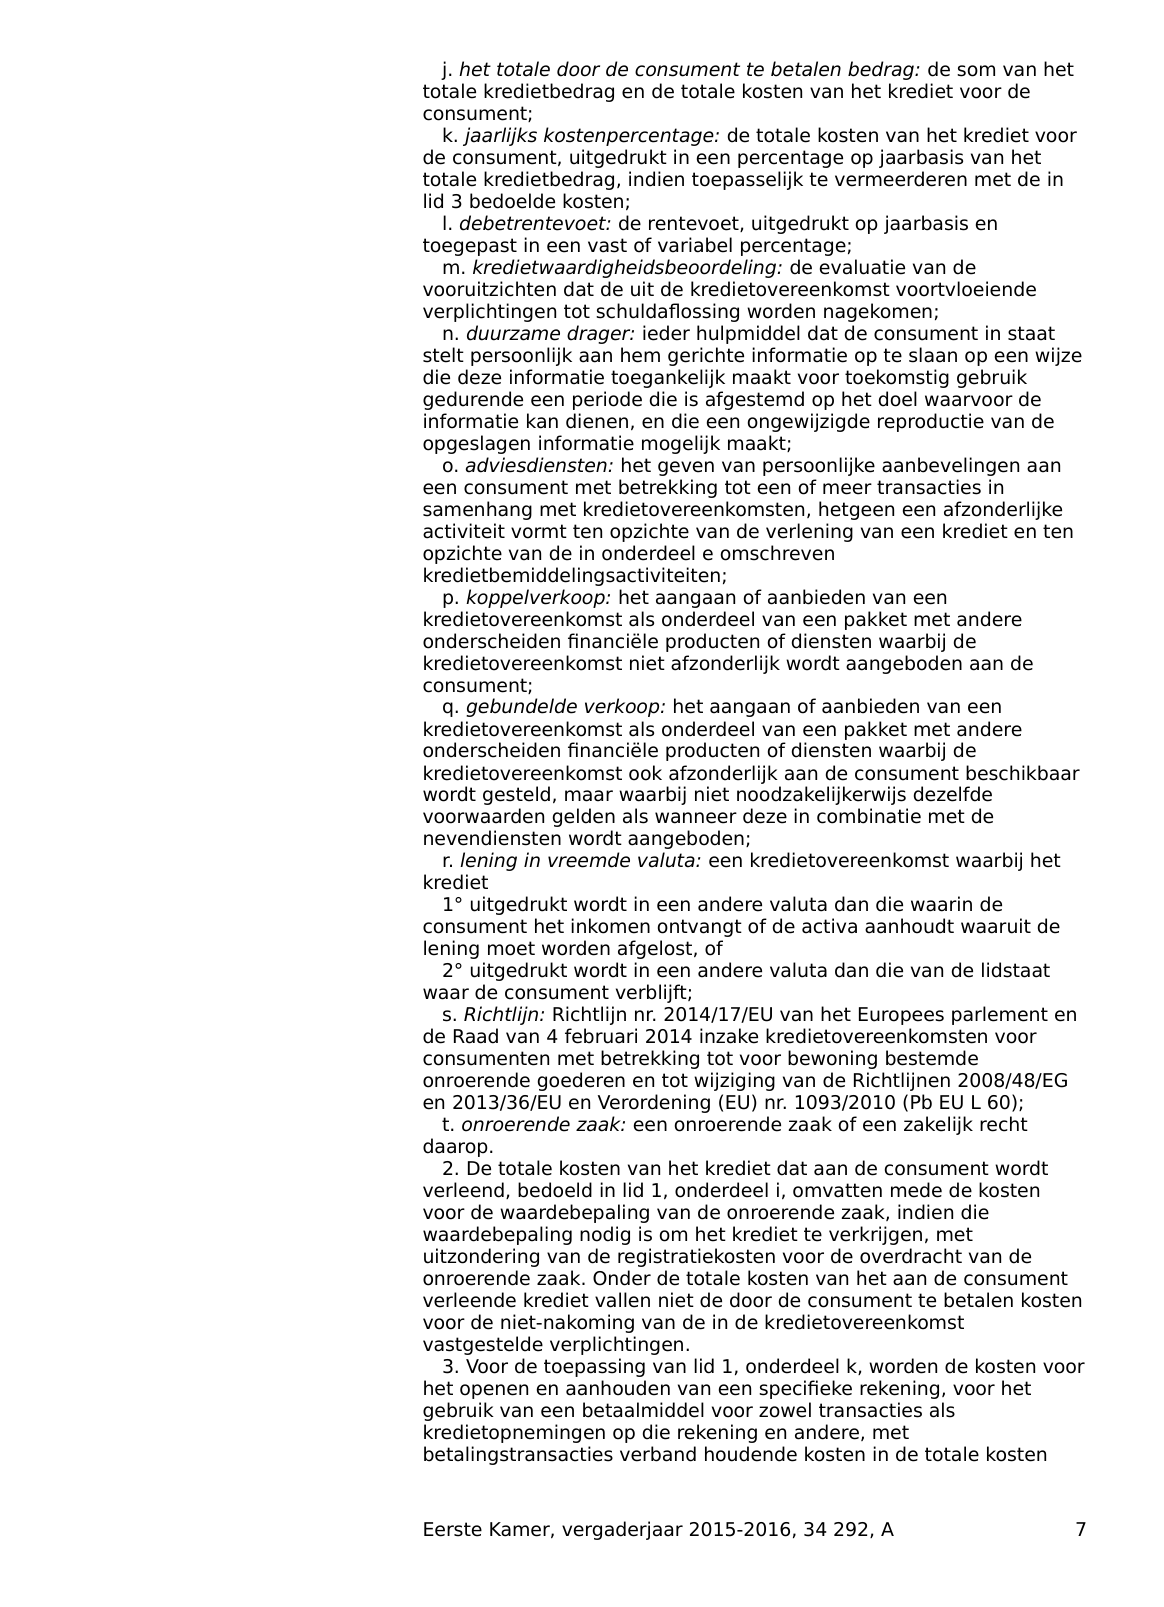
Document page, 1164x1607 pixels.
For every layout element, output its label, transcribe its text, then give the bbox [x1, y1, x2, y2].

text t. onroerende zaak: een onroerende zaak of een zakelijk recht daarop. [422, 1114, 1087, 1158]
text 2° uitgedrukt wordt in een andere valuta dan die van de lidstaat waar de consument verblijft; [422, 960, 1087, 1004]
text m. kredietwaardigheidsbeoordeling: de evaluatie van de vooruitzichten dat de uit de kredietovereenkomst voortvloeiende verplichtingen tot schuldaflossing worden nagekomen; [422, 257, 1087, 323]
text j. het totale door de consument te betalen bedrag: de som van het totale kredietbedrag en de totale kosten van het krediet voor de consument; [422, 59, 1087, 125]
text s. Richtlijn: Richtlijn nr. 2014/17/EU van het Europees parlement en de Raad van 4 februari 2014 inzake kredietovereenkomsten voor consumenten met betrekking tot voor bewoning bestemde onroerende goederen en tot wijziging van de Richtlijnen 2008/48/EG en 2013/36/EU en Verordening (EU) nr. 1093/2010 (Pb EU L 60); [422, 1004, 1087, 1114]
text 2. De totale kosten van het krediet dat aan de consument wordt verleend, bedoeld in lid 1, onderdeel i, omvatten mede de kosten voor de waardebepaling van de onroerende zaak, indien die waardebepaling nodig is om het krediet te verkrijgen, met uitzondering van de registratiekosten voor de overdracht van de onroerende zaak. Onder de totale kosten van het aan de consument verleende krediet vallen niet de door de consument te betalen kosten voor de niet-nakoming van de in de kredietovereenkomst vastgestelde verplichtingen. [422, 1158, 1087, 1356]
text r. lening in vreemde valuta: een kredietovereenkomst waarbij het krediet [422, 850, 1087, 894]
text n. duurzame drager: ieder hulpmiddel dat de consument in staat stelt persoonlijk aan hem gerichte informatie op te slaan op een wijze die deze informatie toegankelijk maakt voor toekomstig gebruik gedurende een periode die is afgestemd op het doel waarvoor de informatie kan dienen, en die een ongewijzigde reproductie van de opgeslagen informatie mogelijk maakt; [422, 323, 1087, 455]
text q. gebundelde verkoop: het aangaan of aanbieden van een kredietovereenkomst als onderdeel van een pakket met andere onderscheiden financiële producten of diensten waarbij de kredietovereenkomst ook afzonderlijk aan de consument beschikbaar wordt gesteld, maar waarbij niet noodzakelijkerwijs dezelfde voorwaarden gelden als wanneer deze in combinatie met de nevendiensten wordt aangeboden; [422, 696, 1087, 850]
text p. koppelverkoop: het aangaan of aanbieden van een kredietovereenkomst als onderdeel van een pakket met andere onderscheiden financiële producten of diensten waarbij de kredietovereenkomst niet afzonderlijk wordt aangeboden aan de consument; [422, 587, 1087, 696]
text l. debetrentevoet: de rentevoet, uitgedrukt op jaarbasis en toegepast in een vast of variabel percentage; [422, 213, 1087, 257]
text 1° uitgedrukt wordt in een andere valuta dan die waarin de consument het inkomen ontvangt of de activa aanhoudt waaruit de lening moet worden afgelost, of [422, 894, 1087, 960]
text k. jaarlijks kostenpercentage: de totale kosten van het krediet voor de consument, uitgedrukt in een percentage op jaarbasis van het totale kredietbedrag, indien toepasselijk te vermeerderen met de in lid 3 bedoelde kosten; [422, 125, 1087, 213]
text o. adviesdiensten: het geven van persoonlijke aanbevelingen aan een consument met betrekking tot een of meer transacties in samenhang met kredietovereenkomsten, hetgeen een afzonderlijke activiteit vormt ten opzichte van de verlening van een krediet en ten opzichte van de in onderdeel e omschreven kredietbemiddelingsactiviteiten; [422, 455, 1087, 587]
text 3. Voor de toepassing van lid 1, onderdeel k, worden de kosten voor het openen en aanhouden van een specifieke rekening, voor het gebruik van een betaalmiddel voor zowel transacties als kredietopnemingen op die rekening en andere, met betalingstransacties verband houdende kosten in de totale kosten [422, 1356, 1087, 1466]
